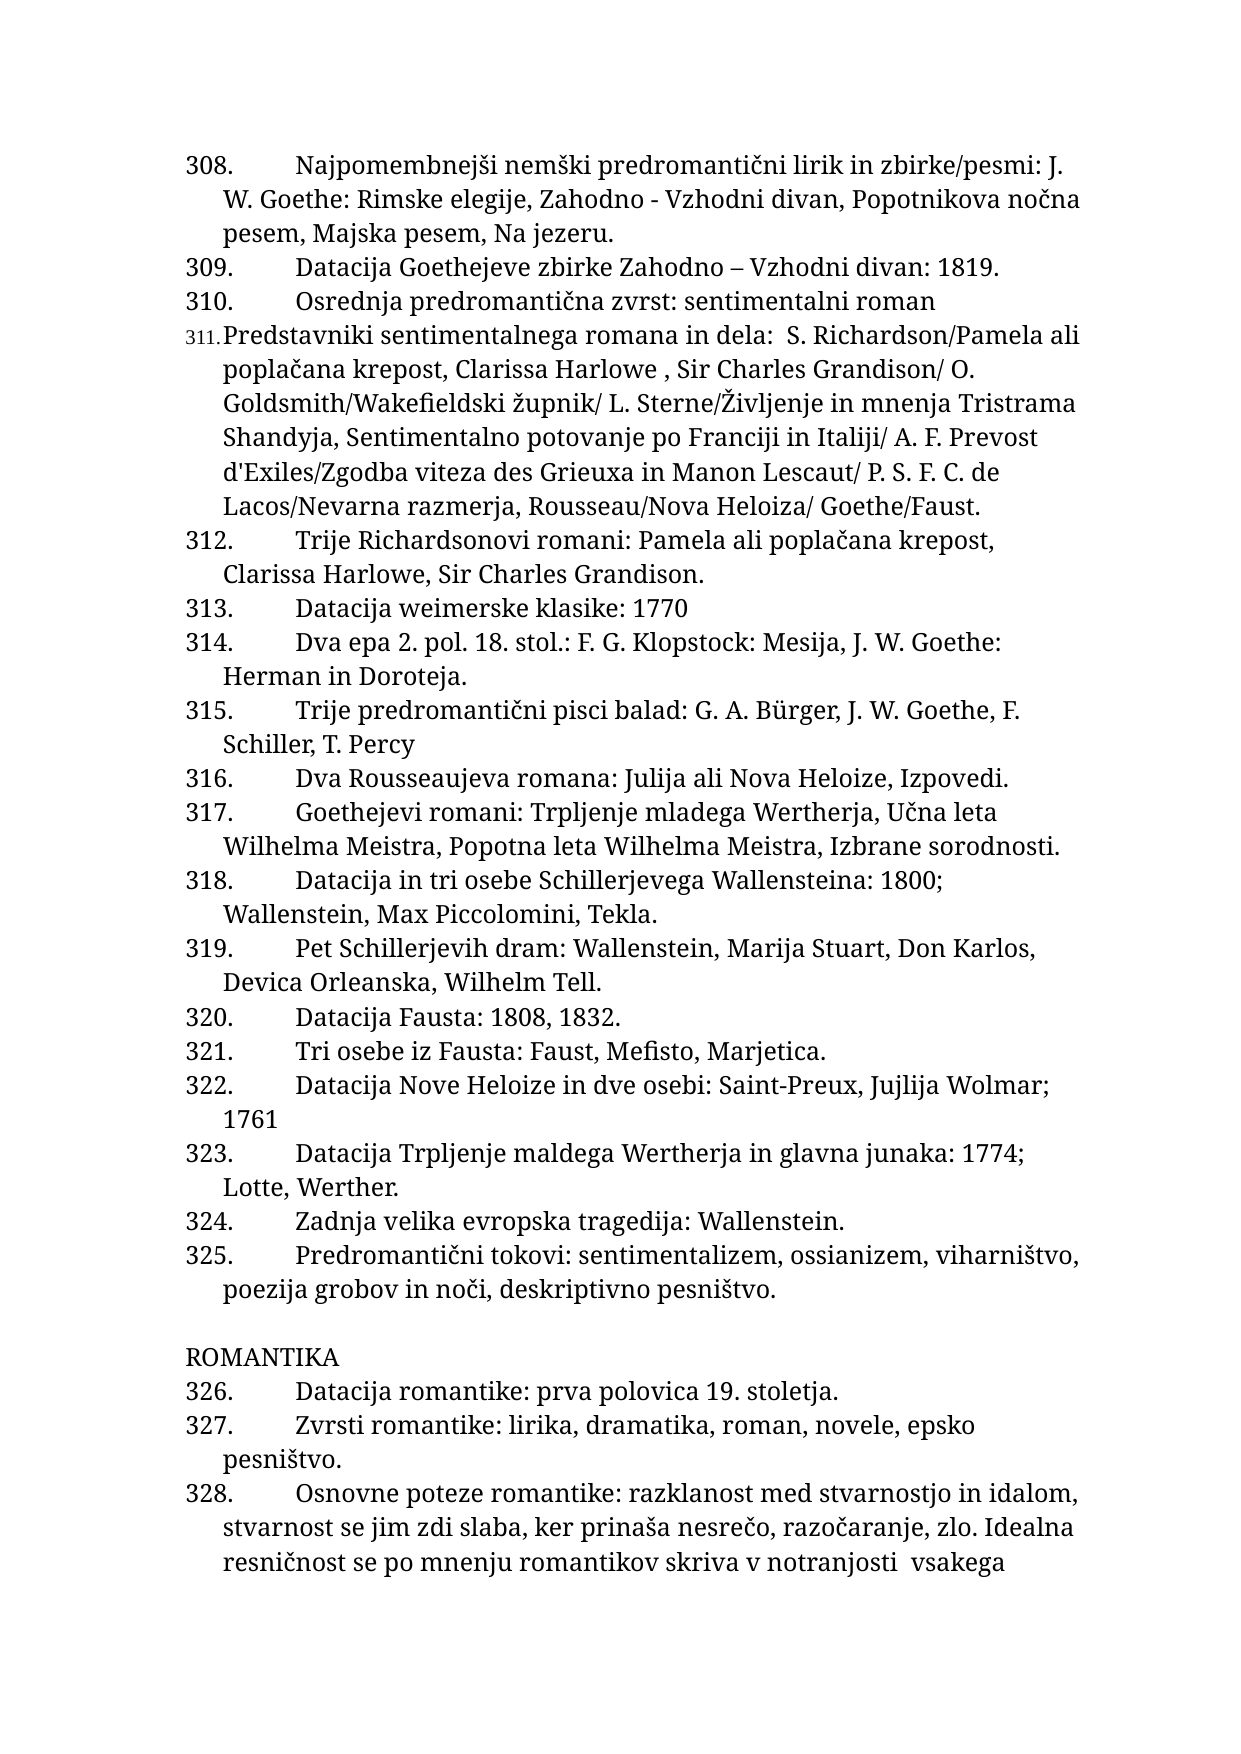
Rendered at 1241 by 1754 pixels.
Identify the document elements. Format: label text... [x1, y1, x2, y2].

list Predromantični tokovi: sentimentalizem, ossianizem, viharništvo, poezija grobov in noči, deskriptivno pesništvo. [185, 1238, 1093, 1306]
list Tri osebe iz Fausta: Faust, Mefisto, Marjetica. [185, 1033, 1093, 1067]
text ROMANTIKA [185, 1340, 1093, 1374]
list Zadnja velika evropska tragedija: Wallenstein. [185, 1203, 1093, 1238]
list Datacija romantike: prva polovica 19. stoletja. [185, 1374, 1093, 1408]
list Predstavniki sentimentalnega romana in dela: S. Richardson/Pamela ali poplačana krepost, Clarissa Harlowe , Sir Charles Grandison/ O. Goldsmith/Wakefieldski župnik/ L. Sterne/Življenje in mnenja Tristrama Shandyja, Sentimentalno potovanje po Franciji in Italiji/ A. F. Prevost d'Exiles/Zgodba viteza des Grieuxa in Manon Lescaut/ P. S. F. C. de Lacos/Nevarna razmerja, Rousseau/Nova Heloiza/ Goethe/Faust. [185, 318, 1093, 522]
list Dva epa 2. pol. 18. stol.: F. G. Klopstock: Mesija, J. W. Goethe: Herman in Doroteja. [185, 624, 1093, 693]
list Trije Richardsonovi romani: Pamela ali poplačana krepost, Clarissa Harlowe, Sir Charles Grandison. [185, 522, 1093, 590]
list Goethejevi romani: Trpljenje mladega Wertherja, Učna leta Wilhelma Meistra, Popotna leta Wilhelma Meistra, Izbrane sorodnosti. [185, 795, 1093, 863]
list Datacija Nove Heloize in dve osebi: Saint-Preux, Jujlija Wolmar; 1761 [185, 1067, 1093, 1135]
list Trije predromantični pisci balad: G. A. Bürger, J. W. Goethe, F. Schiller, T. Percy [185, 693, 1093, 761]
list Datacija Goethejeve zbirke Zahodno – Vzhodni divan: 1819. [185, 250, 1093, 284]
list Najpomembnejši nemški predromantični lirik in zbirke/pesmi: J. W. Goethe: Rimske elegije, Zahodno - Vzhodni divan, Popotnikova nočna pesem, Majska pesem, Na jezeru. [185, 148, 1093, 250]
list Datacija Trpljenje maldega Wertherja in glavna junaka: 1774; Lotte, Werther. [185, 1135, 1093, 1203]
list Datacija in tri osebe Schillerjevega Wallensteina: 1800; Wallenstein, Max Piccolomini, Tekla. [185, 863, 1093, 931]
list Osrednja predromantična zvrst: sentimentalni roman [185, 284, 1093, 318]
list Osnovne poteze romantike: razklanost med stvarnostjo in idalom, stvarnost se jim zdi slaba, ker prinaša nesrečo, razočaranje, zlo. Idealna resničnost se po mnenju romantikov skriva v notranjosti vsakega [185, 1476, 1093, 1578]
list Pet Schillerjevih dram: Wallenstein, Marija Stuart, Don Karlos, Devica Orleanska, Wilhelm Tell. [185, 931, 1093, 999]
list Datacija Fausta: 1808, 1832. [185, 999, 1093, 1033]
list Zvrsti romantike: lirika, dramatika, roman, novele, epsko pesništvo. [185, 1408, 1093, 1476]
list Dva Rousseaujeva romana: Julija ali Nova Heloize, Izpovedi. [185, 761, 1093, 795]
list Datacija weimerske klasike: 1770 [185, 590, 1093, 624]
